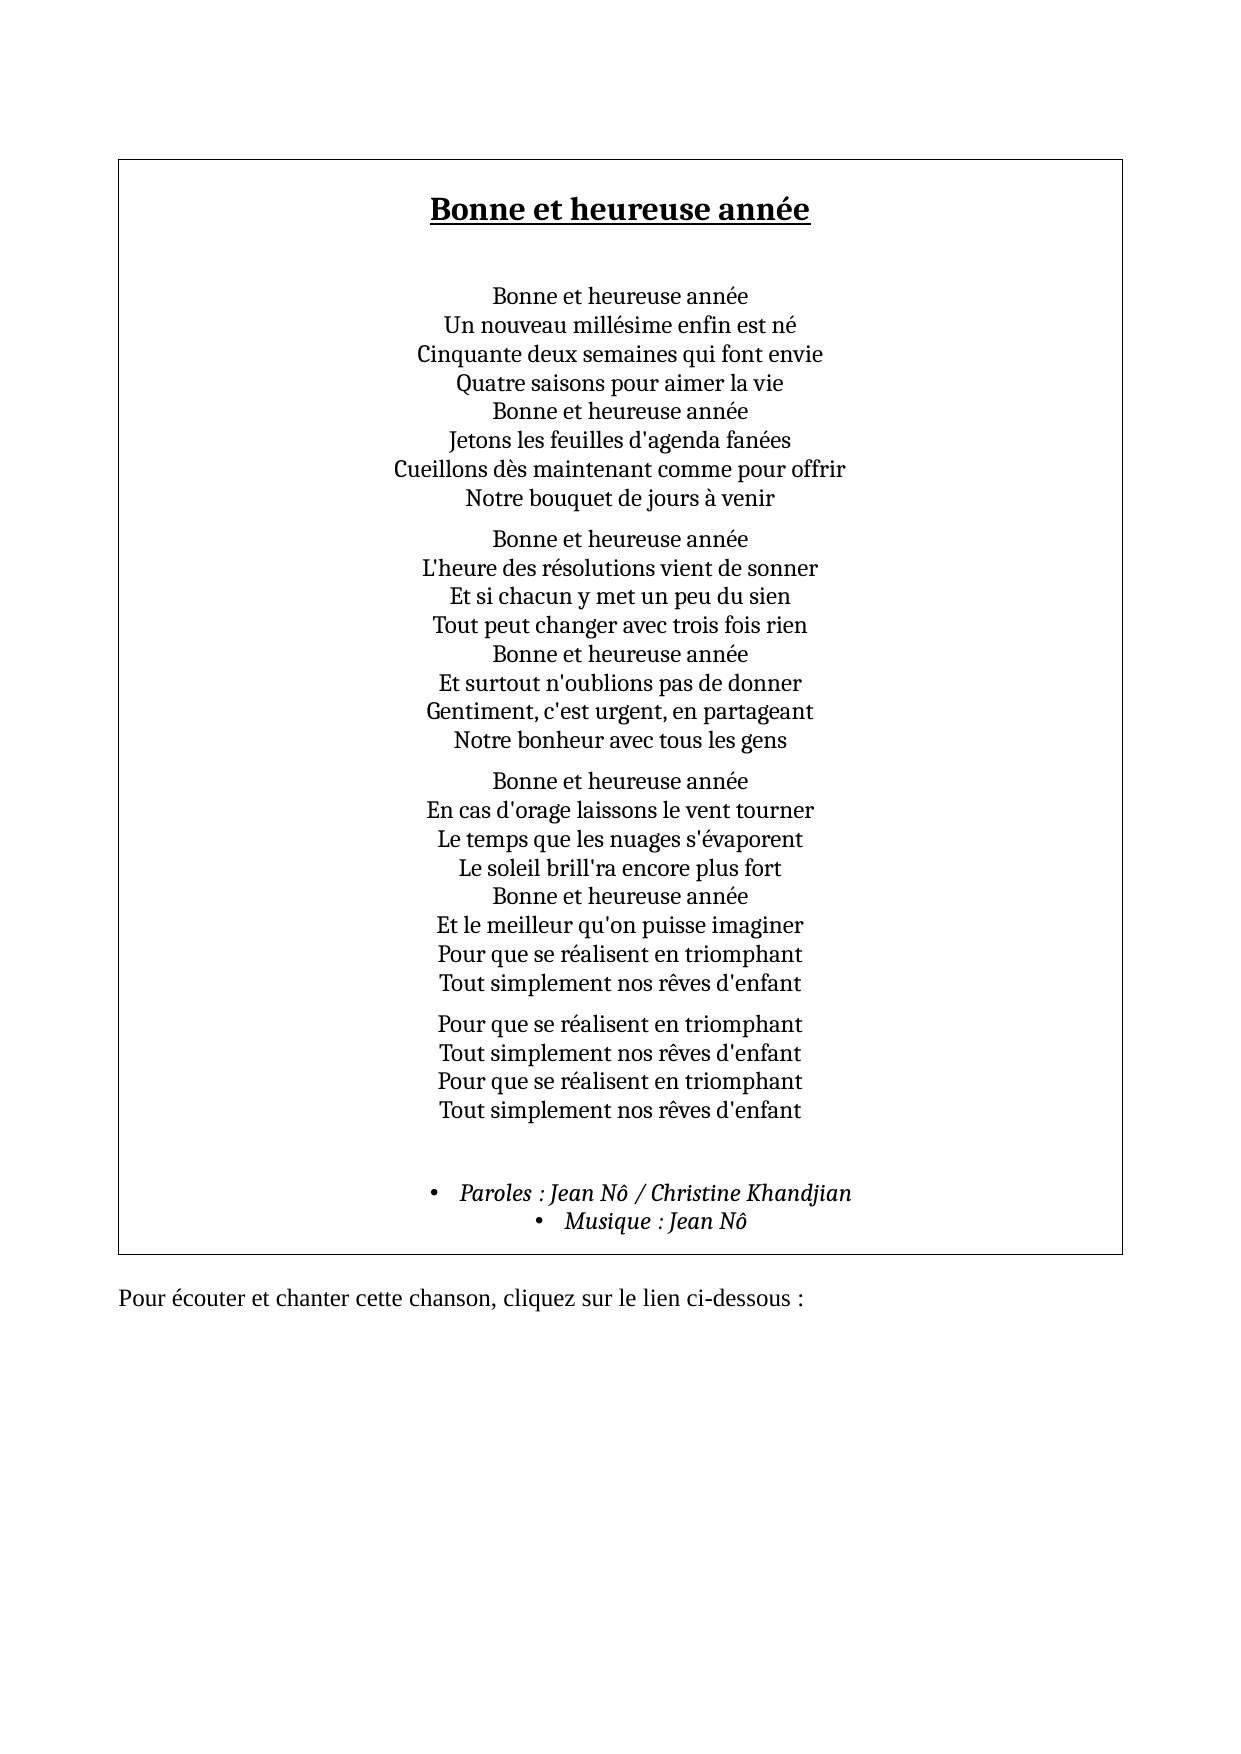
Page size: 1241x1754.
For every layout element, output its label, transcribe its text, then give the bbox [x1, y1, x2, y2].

text Pour écouter et chanter cette chanson, cliquez sur le lien ci-dessous : [118, 1283, 1122, 1312]
table_header Bonne et heureuse année Bonne et heureuse année Un nouveau millésime enfin est né Cinquante deux semaines qui font envie Quatre saisons pour aimer la vie Bonne et heureuse année Jetons les feuilles d'agenda fanées Cueillons dès maintenant comme pour offrir Notre bouquet de jours à venir Bonne et heureuse année L'heure des résolutions vient de sonner Et si chacun y met un peu du sien Tout peut changer avec trois fois rien Bonne et heureuse année Et surtout n'oublions pas de donner Gentiment, c'est urgent, en partageant Notre bonheur avec tous les gens Bonne et heureuse année En cas d'orage laissons le vent tourner Le temps que les nuages s'évaporent Le soleil brill'ra encore plus fort Bonne et heureuse année Et le meilleur qu'on puisse imaginer Pour que se réalisent en triomphant Tout simplement nos rêves d'enfant Pour que se réalisent en triomphant Tout simplement nos rêves d'enfant Pour que se réalisent en triomphant Tout simplement nos rêves d'enfant Paroles : Jean Nô / Christine Khandjian Musique : Jean Nô [119, 160, 1122, 1254]
